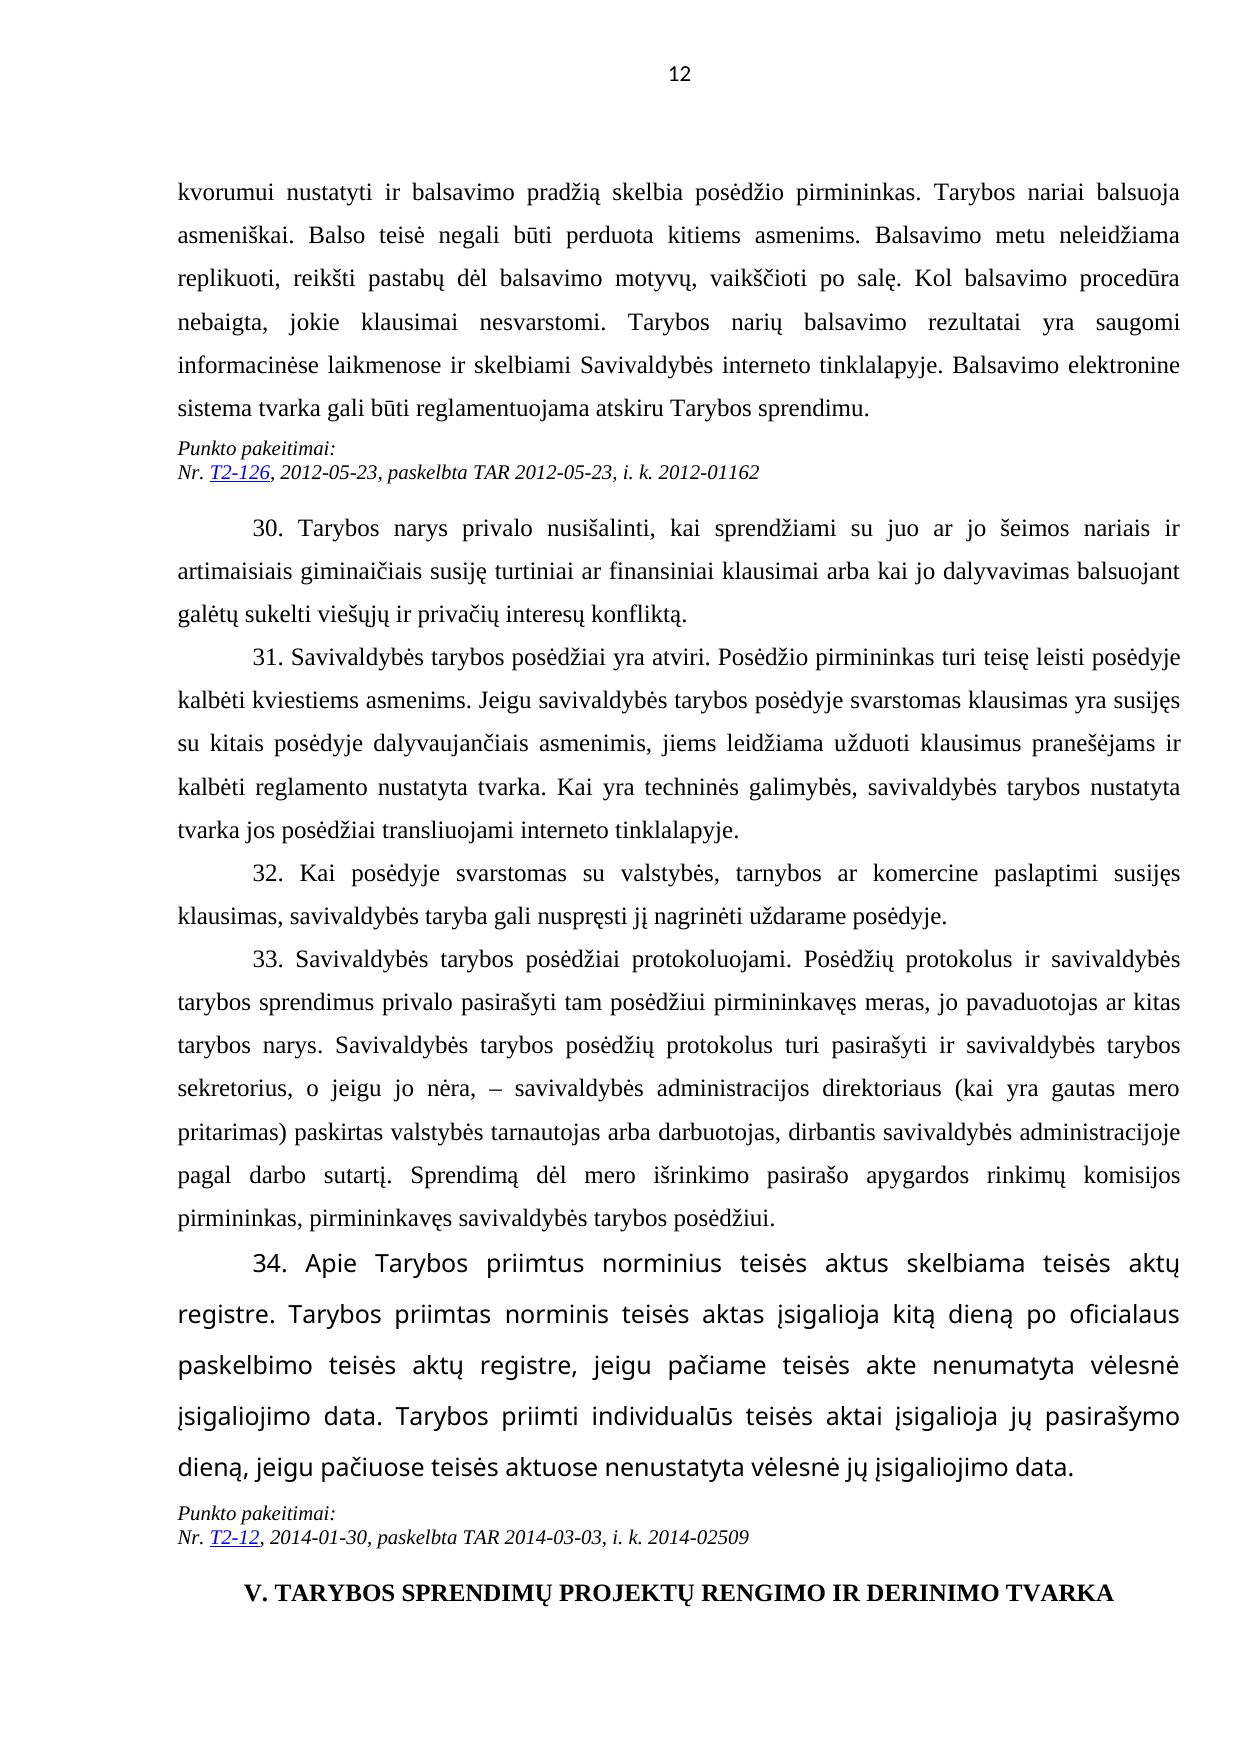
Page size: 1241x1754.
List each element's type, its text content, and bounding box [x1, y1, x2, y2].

text 32. Kai posėdyje svarstomas su valstybės, tarnybos ar komercine paslaptimi susijęs klausimas, savivaldybės taryba gali nuspręsti jį nagrinėti uždarame posėdyje. [177, 858, 1181, 930]
text kvorumui nustatyti ir balsavimo pradžią skelbia posėdžio pirmininkas. Tarybos nariai balsuoja asmeniškai. Balso teisė negali būti perduota kitiems asmenims. Balsavimo metu neleidžiama replikuoti, reikšti pastabų dėl balsavimo motyvų, vaikščioti po salę. Kol balsavimo procedūra nebaigta, jokie klausimai nesvarstomi. Tarybos narių balsavimo rezultatai yra saugomi informacinėse laikmenose ir skelbiami Savivaldybės interneto tinklalapyje. Balsavimo elektronine sistema tvarka gali būti reglamentuojama atskiru Tarybos sprendimu. [177, 177, 1181, 422]
text 33. Savivaldybės tarybos posėdžiai protokoluojami. Posėdžių protokolus ir savivaldybės tarybos sprendimus privalo pasirašyti tam posėdžiui pirmininkavęs meras, jo pavaduotojas ar kitas tarybos narys. Savivaldybės tarybos posėdžių protokolus turi pasirašyti ir savivaldybės tarybos sekretorius, o jeigu jo nėra, – savivaldybės administracijos direktoriaus (kai yra gautas mero pritarimas) paskirtas valstybės tarnautojas arba darbuotojas, dirbantis savivaldybės administracijoje pagal darbo sutartį. Sprendimą dėl mero išrinkimo pasirašo apygardos rinkimų komisijos pirmininkas, pirmininkavęs savivaldybės tarybos posėdžiui. [177, 944, 1181, 1232]
text 30. Tarybos narys privalo nusišalinti, kai sprendžiami su juo ar jo šeimos nariais ir artimaisiais giminaičiais susiję turtiniai ar finansiniai klausimai arba kai jo dalyvavimas balsuojant galėtų sukelti viešųjų ir privačių interesų konfliktą. [177, 513, 1181, 628]
text Punkto pakeitimai: [177, 436, 1181, 460]
text Nr. T2-12, 2014-01-30, paskelbta TAR 2014-03-03, i. k. 2014-02509 [177, 1525, 1181, 1549]
text Nr. T2-126, 2012-05-23, paskelbta TAR 2012-05-23, i. k. 2012-01162 [177, 460, 1181, 484]
text 31. Savivaldybės tarybos posėdžiai yra atviri. Posėdžio pirmininkas turi teisę leisti posėdyje kalbėti kviestiems asmenims. Jeigu savivaldybės tarybos posėdyje svarstomas klausimas yra susijęs su kitais posėdyje dalyvaujančiais asmenimis, jiems leidžiama užduoti klausimus pranešėjams ir kalbėti reglamento nustatyta tvarka. Kai yra techninės galimybės, savivaldybės tarybos nustatyta tvarka jos posėdžiai transliuojami interneto tinklalapyje. [177, 642, 1181, 843]
text V. TARYBOS SPRENDIMŲ PROJEKTŲ RENGIMO IR DERINIMO TVARKA [177, 1578, 1181, 1607]
text Punkto pakeitimai: [177, 1501, 1181, 1525]
text 34. Apie Tarybos priimtus norminius teisės aktus skelbiama teisės aktų registre. Tarybos priimtas norminis teisės aktas įsigalioja kitą dieną po oficialaus paskelbimo teisės aktų registre, jeigu pačiame teisės akte nenumatyta vėlesnė įsigaliojimo data. Tarybos priimti individualūs teisės aktai įsigalioja jų pasirašymo dieną, jeigu pačiuose teisės aktuose nenustatyta vėlesnė jų įsigaliojimo data. [177, 1246, 1181, 1484]
